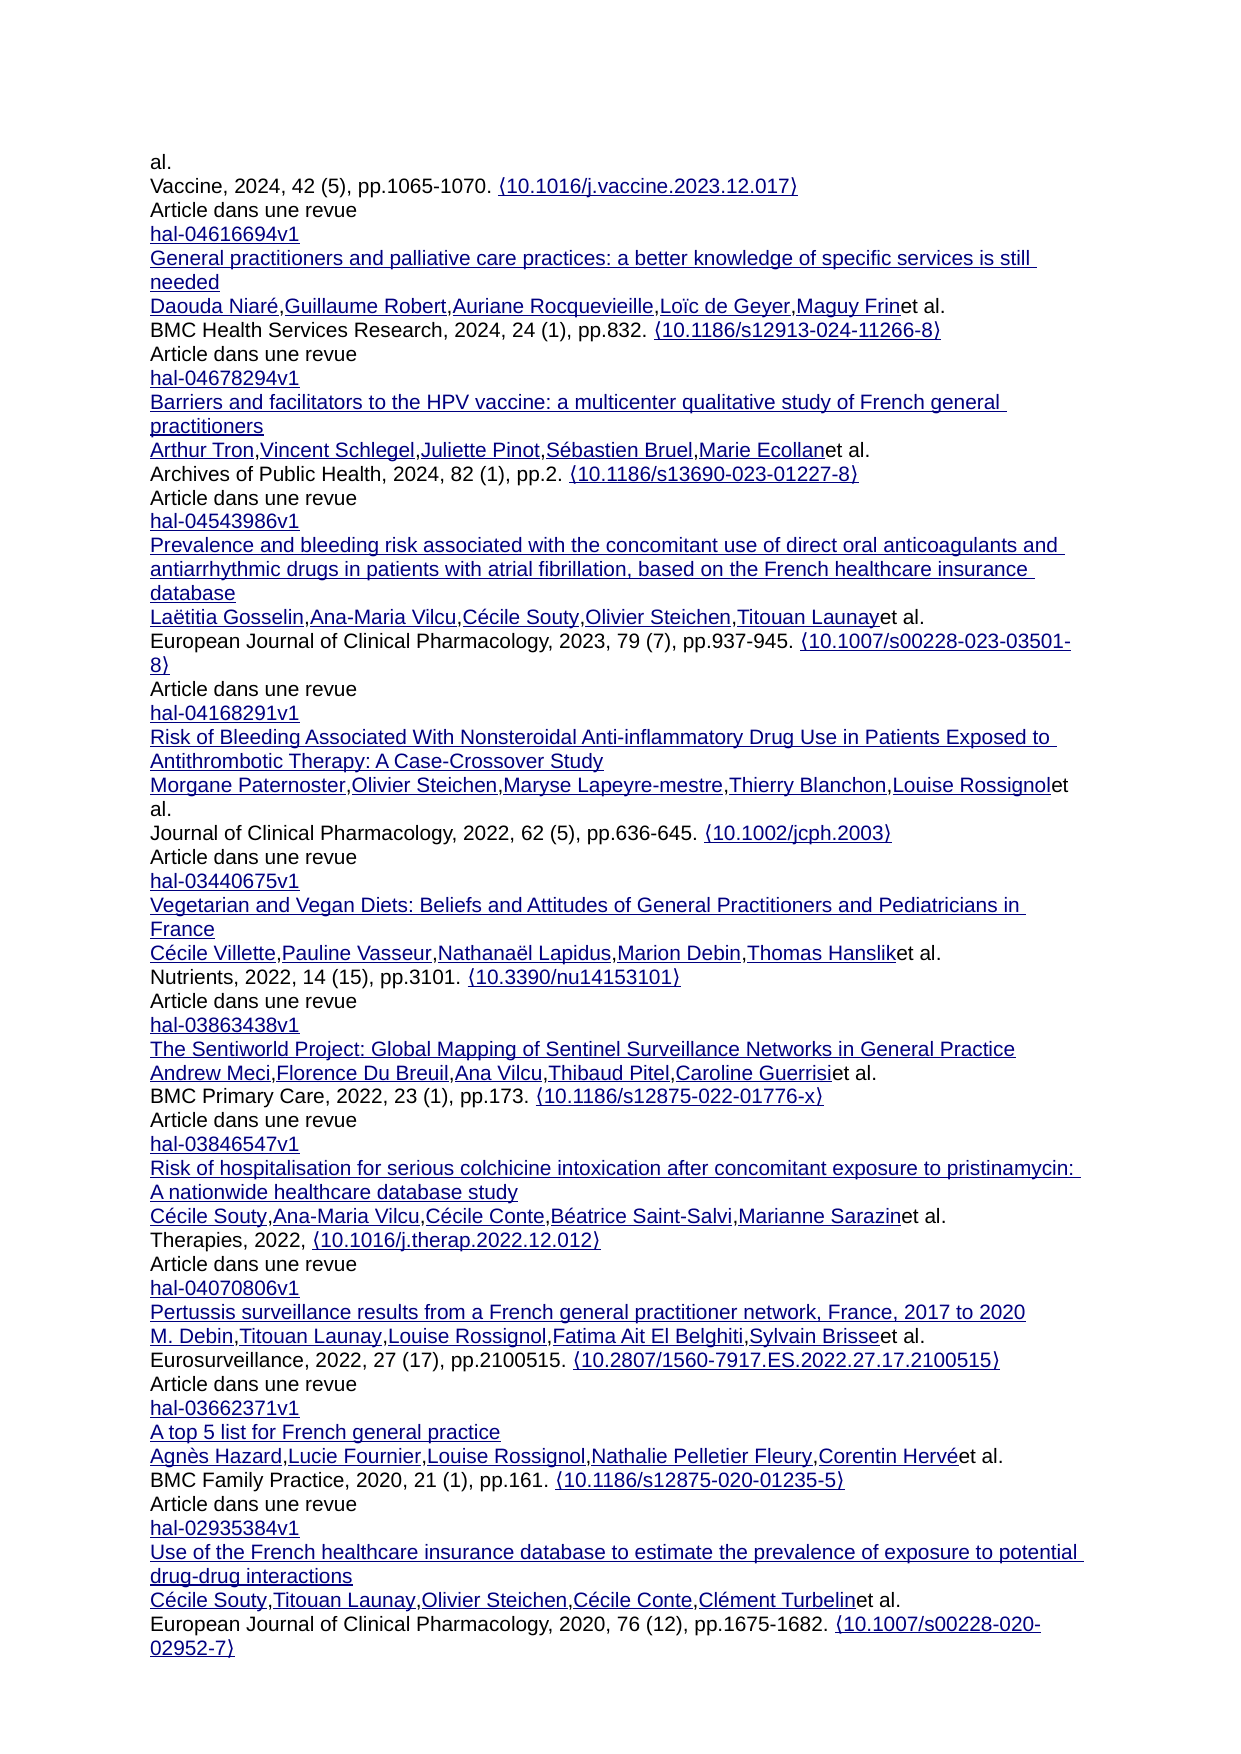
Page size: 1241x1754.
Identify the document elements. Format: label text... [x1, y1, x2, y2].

table_cell Risk of Bleeding Associated With Nonsteroidal Anti-inflammatory Drug Use in Patients Exposed to Antithrombotic Therapy: A Case-Crossover Study Morgane Paternoster,Olivier Steichen,Maryse Lapeyre‐mestre,Thierry Blanchon,Louise Rossignolet al. Journal of Clinical Pharmacology, 2022, 62 (5), pp.636-645. ⟨10.1002/jcph.2003⟩ Article dans une revue hal-03440675v1 [150, 725, 1090, 893]
table_cell Pertussis surveillance results from a French general practitioner network, France, 2017 to 2020 M. Debin,Titouan Launay,Louise Rossignol,Fatima Ait El Belghiti,Sylvain Brisseet al. Eurosurveillance, 2022, 27 (17), pp.2100515. ⟨10.2807/1560-7917.ES.2022.27.17.2100515⟩ Article dans une revue hal-03662371v1 [150, 1300, 1090, 1420]
table_cell Risk of hospitalisation for serious colchicine intoxication after concomitant exposure to pristinamycin: A nationwide healthcare database study Cécile Souty,Ana-Maria Vilcu,Cécile Conte,Béatrice Saint-Salvi,Marianne Sarazinet al. Therapies, 2022, ⟨10.1016/j.therap.2022.12.012⟩ Article dans une revue hal-04070806v1 [150, 1156, 1090, 1300]
table_cell Use of the French healthcare insurance database to estimate the prevalence of exposure to potential drug-drug interactions Cécile Souty,Titouan Launay,Olivier Steichen,Cécile Conte,Clément Turbelinet al. European Journal of Clinical Pharmacology, 2020, 76 (12), pp.1675-1682. ⟨10.1007/s00228-020-02952-7⟩ [150, 1540, 1090, 1659]
table_cell The Sentiworld Project: Global Mapping of Sentinel Surveillance Networks in General Practice Andrew Meci,Florence Du Breuil,Ana Vilcu,Thibaud Pitel,Caroline Guerrisiet al. BMC Primary Care, 2022, 23 (1), pp.173. ⟨10.1186/s12875-022-01776-x⟩ Article dans une revue hal-03846547v1 [150, 1036, 1090, 1156]
table_cell al. Vaccine, 2024, 42 (5), pp.1065-1070. ⟨10.1016/j.vaccine.2023.12.017⟩ Article dans une revue hal-04616694v1 [150, 150, 1090, 246]
table_cell Prevalence and bleeding risk associated with the concomitant use of direct oral anticoagulants and antiarrhythmic drugs in patients with atrial fibrillation, based on the French healthcare insurance database Laëtitia Gosselin,Ana-Maria Vilcu,Cécile Souty,Olivier Steichen,Titouan Launayet al. European Journal of Clinical Pharmacology, 2023, 79 (7), pp.937-945. ⟨10.1007/s00228-023-03501-8⟩ Article dans une revue hal-04168291v1 [150, 533, 1090, 725]
table_cell Barriers and facilitators to the HPV vaccine: a multicenter qualitative study of French general practitioners Arthur Tron,Vincent Schlegel,Juliette Pinot,Sébastien Bruel,Marie Ecollanet al. Archives of Public Health, 2024, 82 (1), pp.2. ⟨10.1186/s13690-023-01227-8⟩ Article dans une revue hal-04543986v1 [150, 390, 1090, 533]
table_cell General practitioners and palliative care practices: a better knowledge of specific services is still needed Daouda Niaré,Guillaume Robert,Auriane Rocquevieille,Loïc de Geyer,Maguy Frinet al. BMC Health Services Research, 2024, 24 (1), pp.832. ⟨10.1186/s12913-024-11266-8⟩ Article dans une revue hal-04678294v1 [150, 246, 1090, 389]
table_cell Vegetarian and Vegan Diets: Beliefs and Attitudes of General Practitioners and Pediatricians in France Cécile Villette,Pauline Vasseur,Nathanaël Lapidus,Marion Debin,Thomas Hansliket al. Nutrients, 2022, 14 (15), pp.3101. ⟨10.3390/nu14153101⟩ Article dans une revue hal-03863438v1 [150, 893, 1090, 1036]
table_cell A top 5 list for French general practice Agnès Hazard,Lucie Fournier,Louise Rossignol,Nathalie Pelletier Fleury,Corentin Hervéet al. BMC Family Practice, 2020, 21 (1), pp.161. ⟨10.1186/s12875-020-01235-5⟩ Article dans une revue hal-02935384v1 [150, 1420, 1090, 1539]
